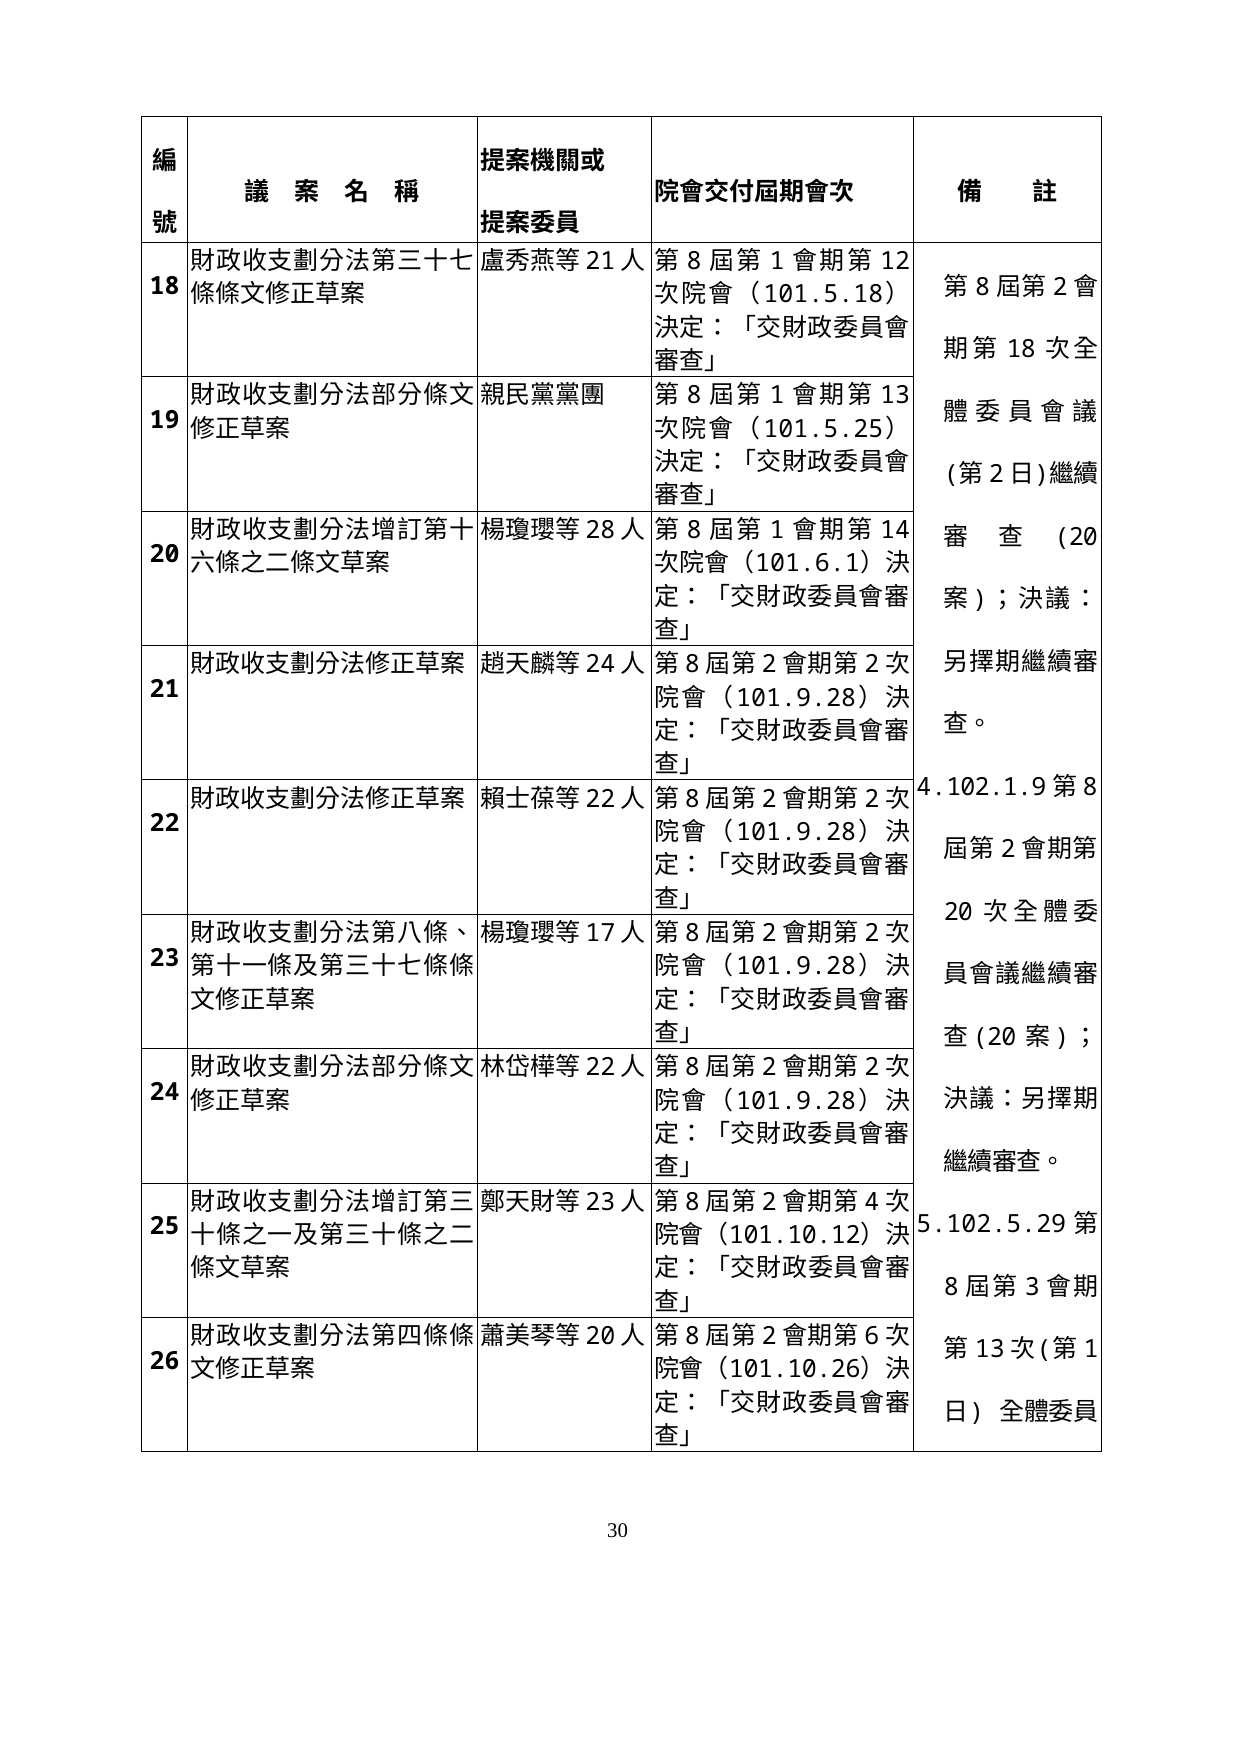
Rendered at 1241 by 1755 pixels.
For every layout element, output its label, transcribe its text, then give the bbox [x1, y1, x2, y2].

table_cell 第8屆第2會期第2次院會（101.9.28）決定：「交財政委員會審查」 [652, 1049, 913, 1182]
table_cell 18 [142, 243, 187, 376]
table_cell 賴士葆等22人 [478, 780, 651, 914]
table_cell 21 [142, 646, 187, 779]
table_cell 財政收支劃分法部分條文修正草案 [188, 377, 477, 511]
table_cell 林岱樺等22人 [478, 1049, 651, 1182]
table_cell 第8屆第1會期第13次院會（101.5.25）決定：「交財政委員會審查」 [652, 377, 913, 511]
table_header 院會交付屆期會次 [652, 117, 913, 242]
table_cell 第8屆第2會期第2次院會（101.9.28）決定：「交財政委員會審查」 [652, 915, 913, 1048]
table_cell 財政收支劃分法第三十七條條文修正草案 [188, 243, 477, 376]
table_cell 19 [142, 377, 187, 511]
table_cell 24 [142, 1049, 187, 1182]
table_cell 楊瓊瓔等17人 [478, 915, 651, 1048]
table_cell 財政收支劃分法第八條、第十一條及第三十七條條文修正草案 [188, 915, 477, 1048]
table_cell 1.101.10.17第8屆第2會期第5次全體委員會議(第1日)審查；決議：另擇期繼續審查(前15案)。 2.101.11.26第8屆第2會期第14次全體委員會議(第1日)審查；決議：另擇期繼續審查(20案)。 3.101.12.26第8屆第2會期第18次全體委員會議(第2日)繼續審查(20案)；決議：另擇期繼續審查。 4.102.1.9第8屆第2會期第20次全體委員會議繼續審查(20案)；決議：另擇期繼續審查。 5.102.5.29第8屆第3會期第13次(第1日) 全體委員會議繼續審查(20案)；決議：另擇期繼續審查。 [914, 243, 1101, 1451]
table_cell 23 [142, 915, 187, 1048]
table_cell 第8屆第2會期第2次院會（101.9.28）決定：「交財政委員會審查」 [652, 646, 913, 779]
table_cell 第8屆第1會期第12次院會（101.5.18）決定：「交財政委員會審查」 [652, 243, 913, 376]
table_cell 第8屆第1會期第14次院會（101.6.1）決定：「交財政委員會審查」 [652, 512, 913, 645]
table_cell 財政收支劃分法部分條文修正草案 [188, 1049, 477, 1182]
table_cell 財政收支劃分法修正草案 [188, 646, 477, 779]
table_cell 親民黨黨團 [478, 377, 651, 511]
table_cell 盧秀燕等21人 [478, 243, 651, 376]
table_cell 鄭天財等23人 [478, 1184, 651, 1317]
table_cell 趙天麟等24人 [478, 646, 651, 779]
table_header 編號 [142, 117, 187, 242]
table_cell 第8屆第2會期第4次院會（101.10.12）決定：「交財政委員會審查」 [652, 1184, 913, 1317]
table_cell 蕭美琴等20人 [478, 1318, 651, 1451]
table_cell 20 [142, 512, 187, 645]
table_cell 楊瓊瓔等28人 [478, 512, 651, 645]
table_cell 第8屆第2會期第6次院會（101.10.26）決定：「交財政委員會審查」 [652, 1318, 913, 1451]
table_cell 26 [142, 1318, 187, 1451]
table_cell 25 [142, 1184, 187, 1317]
table_header 提案機關或 提案委員 [478, 117, 651, 242]
table_cell 財政收支劃分法增訂第十六條之二條文草案 [188, 512, 477, 645]
table_header 備 註 [914, 117, 1101, 242]
table_cell 財政收支劃分法增訂第三十條之一及第三十條之二條文草案 [188, 1184, 477, 1317]
table_cell 財政收支劃分法第四條條文修正草案 [188, 1318, 477, 1451]
table_header 議 案 名 稱 [188, 117, 477, 242]
table_cell 財政收支劃分法修正草案 [188, 780, 477, 914]
table_cell 22 [142, 780, 187, 914]
table_cell 第8屆第2會期第2次院會（101.9.28）決定：「交財政委員會審查」 [652, 780, 913, 914]
